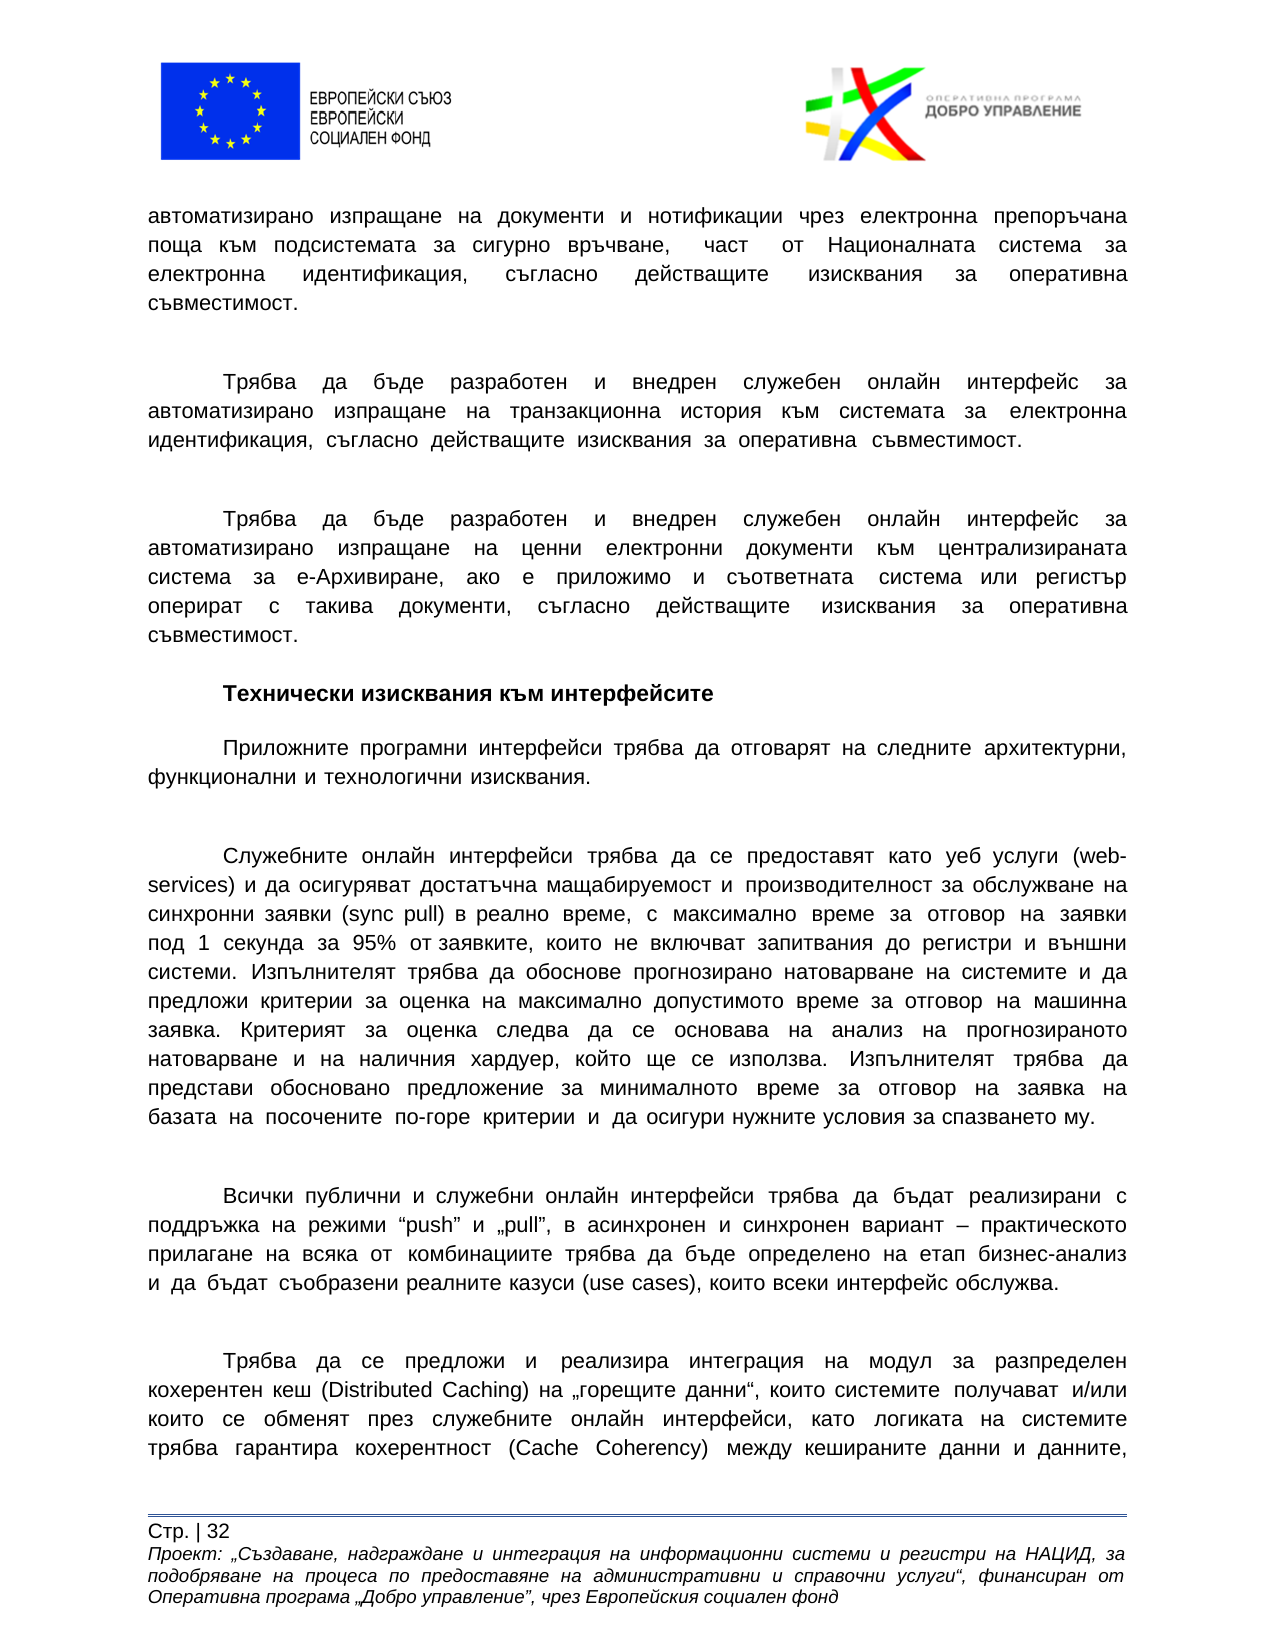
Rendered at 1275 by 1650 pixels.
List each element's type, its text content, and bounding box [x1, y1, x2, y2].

text Всички публични и служебни онлайн интерфейси трябва да бъдат реализирани с поддръжка на режими “push” и „pull”, в асинхронен и синхронен вариант – практическото прилагане на всяка от комбинациите трябва да бъде определено на етап бизнес-анализ и да бъдат съобразени реалните казуси (use cases), които всеки интерфейс обслужва. [148, 1182, 1127, 1294]
text Служебните онлайн интерфейси трябва да се предоставят като уеб услуги (web-services) и да осигуряват достатъчна мащабируемост и производителност за обслужване на синхронни заявки (sync pull) в реално време, с максимално време за отговор на заявки под 1 секунда за 95% от заявките, които не включват запитвания до регистри и външни системи. Изпълнителят трябва да обоснове прогнозирано натоварване на системите и да предложи критерии за оценка на максимално допустимото време за отговор на машинна заявка. Критерият за оценка следва да се основава на анализ на прогнозираното натоварване и на наличния хардуер, който ще се използва. Изпълнителят трябва да представи обосновано предложение за минималното време за отговор на заявка на базата на посочените по-горе критерии и да осигури нужните условия за спазването му. [148, 843, 1127, 1129]
text Трябва да бъде разработен и внедрен служебен онлайн интерфейс за автоматизирано изпращане на ценни електронни документи към централизираната система за е-Архивиране, ако е приложимо и съответната система или регистър оперират с такива документи, съгласно действащите изисквания за оперативна съвместимост. [148, 506, 1127, 647]
subtitle Технически изисквания към интерфейсите [148, 680, 1127, 706]
text Приложните програмни интерфейси трябва да отговарят на следните архитектурни, функционални и технологични изисквания. [148, 735, 1127, 789]
text Трябва да бъде разработен и внедрен служебен онлайн интерфейс за автоматизирано изпращане на транзакционна история към системата за електронна идентификация, съгласно действащите изисквания за оперативна съвместимост. [148, 369, 1127, 452]
text Трябва да се предложи и реализира интеграция на модул за разпределен кохерентен кеш (Distributed Caching) на „горещите данни“, които системите получават и/или които се обменят през служебните онлайн интерфейси, като логиката на системите трябва гарантира кохерентност (Cache Coherency) между кешираните данни и данните, [148, 1348, 1127, 1460]
text автоматизирано изпращане на документи и нотификации чрез електронна препоръчана поща към подсистемата за сигурно връчване, част от Националната система за електронна идентификация, съгласно действащите изисквания за оперативна съвместимост. [148, 203, 1127, 315]
